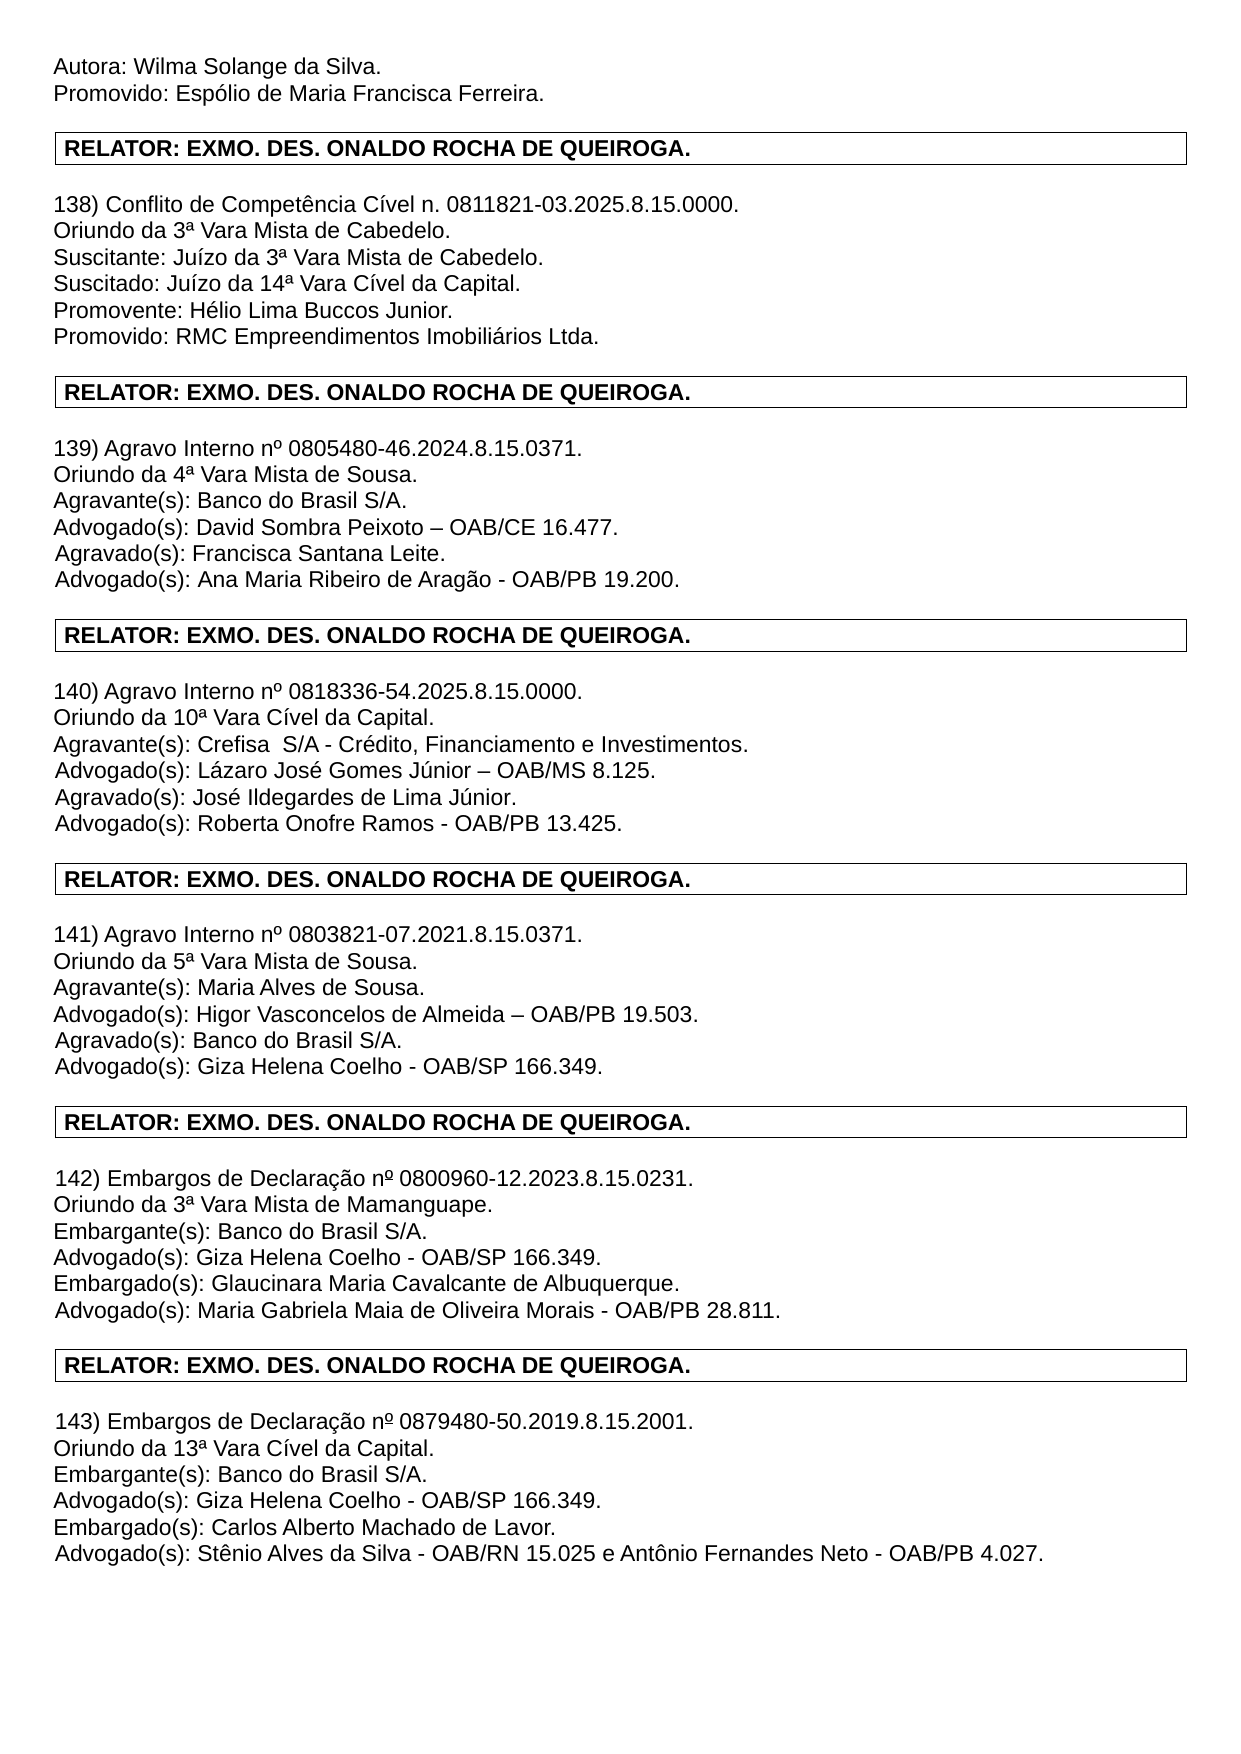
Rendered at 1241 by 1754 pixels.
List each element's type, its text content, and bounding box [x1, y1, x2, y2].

text Advogado(s): Maria Gabriela Maia de Oliveira Morais - OAB/PB 28.811. [54, 1297, 1187, 1323]
text Promovente: Hélio Lima Buccos Junior. [53, 297, 1187, 323]
text Advogado(s): Giza Helena Coelho - OAB/SP 166.349. [53, 1244, 1187, 1270]
text 138) Conflito de Competência Cível n. 0811821-03.2025.8.15.0000. [53, 191, 992, 217]
text Agravante(s): Maria Alves de Sousa. [53, 974, 1187, 1001]
text Oriundo da 4ª Vara Mista de Sousa. [53, 461, 1187, 487]
text Suscitado: Juízo da 14ª Vara Cível da Capital. [53, 270, 1187, 297]
text 141) Agravo Interno nº 0803821-07.2021.8.15.0371. [53, 921, 1187, 948]
text RELATOR: EXMO. DES. ONALDO ROCHA DE QUEIROGA. [56, 133, 1186, 164]
text Oriundo da 5ª Vara Mista de Sousa. [53, 948, 1187, 974]
text Advogado(s): David Sombra Peixoto – OAB/CE 16.477. [53, 514, 1187, 540]
text Embargante(s): Banco do Brasil S/A. [53, 1461, 1187, 1487]
text Agravado(s): José Ildegardes de Lima Júnior. [54, 783, 1187, 810]
text Advogado(s): Giza Helena Coelho - OAB/SP 166.349. [53, 1487, 1187, 1514]
text RELATOR: EXMO. DES. ONALDO ROCHA DE QUEIROGA. [56, 620, 1186, 651]
text Advogado(s): Stênio Alves da Silva - OAB/RN 15.025 e Antônio Fernandes Neto - OAB/PB 4.027. [54, 1540, 1187, 1566]
text 139) Agravo Interno nº 0805480-46.2024.8.15.0371. [53, 434, 1187, 461]
text Agravado(s): Francisca Santana Leite. [54, 540, 1187, 566]
text Advogado(s): Higor Vasconcelos de Almeida – OAB/PB 19.503. [53, 1001, 1187, 1027]
text Oriundo da 10ª Vara Cível da Capital. [53, 704, 1187, 731]
text Embargado(s): Carlos Alberto Machado de Lavor. [53, 1514, 1187, 1540]
text RELATOR: EXMO. DES. ONALDO ROCHA DE QUEIROGA. [56, 1350, 1186, 1381]
text 140) Agravo Interno nº 0818336-54.2025.8.15.0000. [53, 678, 1187, 704]
text Embargado(s): Glaucinara Maria Cavalcante de Albuquerque. [53, 1270, 1187, 1297]
text Advogado(s): Lázaro José Gomes Júnior – OAB/MS 8.125. [54, 757, 1187, 783]
text RELATOR: EXMO. DES. ONALDO ROCHA DE QUEIROGA. [56, 377, 1186, 407]
text RELATOR: EXMO. DES. ONALDO ROCHA DE QUEIROGA. [56, 1107, 1186, 1137]
text Agravante(s): Banco do Brasil S/A. [53, 487, 1187, 514]
text Advogado(s): Giza Helena Coelho - OAB/SP 166.349. [54, 1053, 1187, 1079]
text 142) Embargos de Declaração nº 0800960-12.2023.8.15.0231. [54, 1165, 1187, 1191]
text Oriundo da 3ª Vara Mista de Mamanguape. [53, 1191, 1187, 1218]
text Advogado(s): Roberta Onofre Ramos - OAB/PB 13.425. [54, 810, 1187, 836]
text Oriundo da 3ª Vara Mista de Cabedelo. [53, 217, 1187, 244]
text Promovido: RMC Empreendimentos Imobiliários Ltda. [53, 323, 1187, 349]
text Oriundo da 13ª Vara Cível da Capital. [53, 1435, 1187, 1461]
text Agravante(s): Crefisa S/A - Crédito, Financiamento e Investimentos. [53, 731, 1187, 757]
text Embargante(s): Banco do Brasil S/A. [53, 1218, 1187, 1244]
text Promovido: Espólio de Maria Francisca Ferreira. [53, 79, 992, 106]
text Agravado(s): Banco do Brasil S/A. [54, 1027, 1187, 1053]
text 143) Embargos de Declaração nº 0879480-50.2019.8.15.2001. [54, 1408, 1187, 1435]
text Suscitante: Juízo da 3ª Vara Mista de Cabedelo. [53, 244, 1187, 270]
text Autora: Wilma Solange da Silva. [53, 53, 992, 79]
text RELATOR: EXMO. DES. ONALDO ROCHA DE QUEIROGA. [56, 864, 1186, 894]
text Advogado(s): Ana Maria Ribeiro de Aragão - OAB/PB 19.200. [54, 566, 1187, 593]
